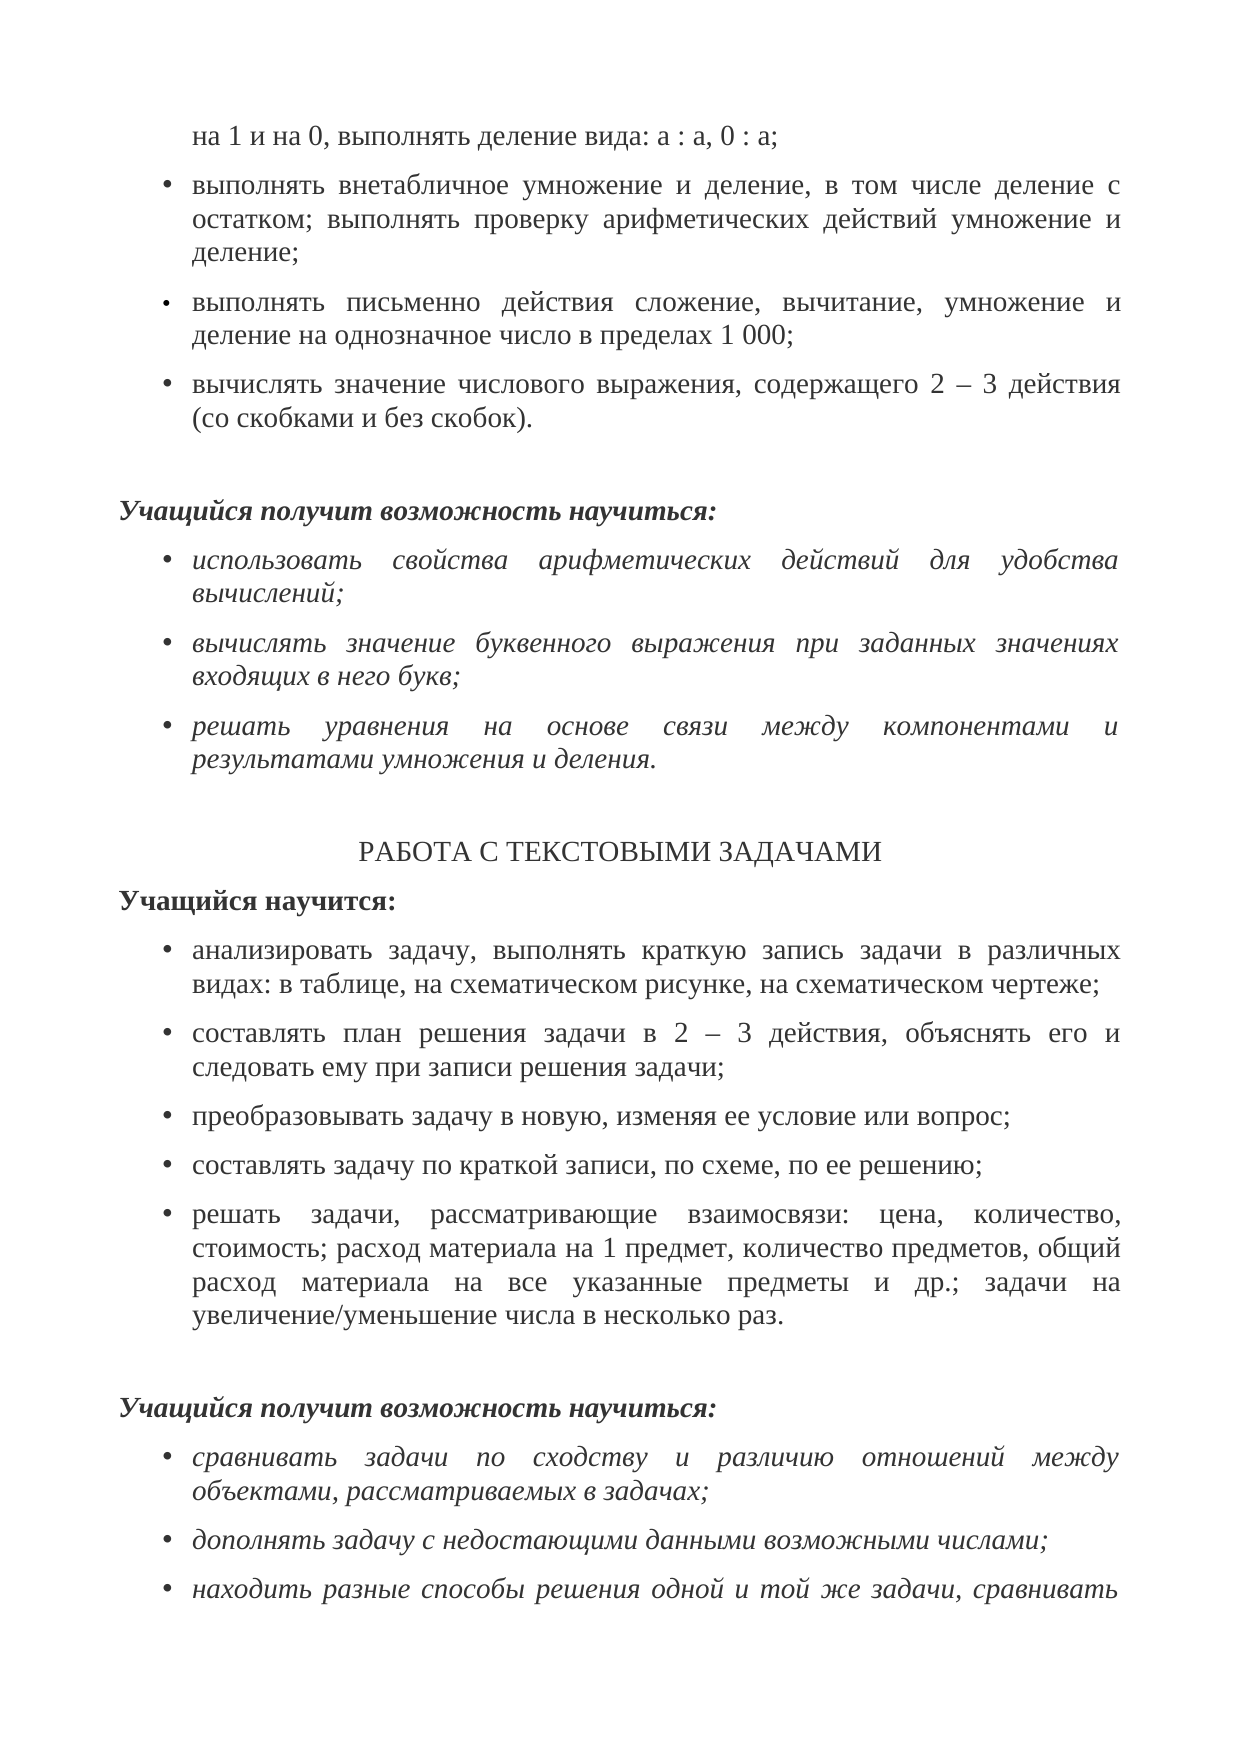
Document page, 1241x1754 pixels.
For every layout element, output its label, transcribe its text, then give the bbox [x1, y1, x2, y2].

text Учащийся научится: [118, 883, 1122, 917]
list на 1 и на 0, выполнять деление вида: а : а, 0 : а; [162, 118, 1122, 152]
list преобразовывать задачу в новую, изменяя ее условие или вопрос; [162, 1098, 1122, 1132]
text РАБОТА С ТЕКСТОВЫМИ ЗАДАЧАМИ [118, 834, 1122, 868]
list сравнивать задачи по сходству и различию отношений между объектами, рассматриваемых в задачах; [162, 1439, 1122, 1506]
list находить разные способы решения одной и той же задачи, сравнивать [162, 1571, 1122, 1605]
list выполнять письменно действия сложение, вычитание, умножение и деление на однозначное число в пределах 1 000; [162, 284, 1122, 351]
list решать задачи, рассматривающие взаимосвязи: цена, количество, стоимость; расход материала на 1 предмет, количество предметов, общий расход материала на все указанные предметы и др.; задачи на увеличение/уменьшение числа в несколько раз. [162, 1197, 1122, 1331]
list дополнять задачу с недостающими данными возможными числами; [162, 1522, 1122, 1556]
text Учащийся получит возможность научиться: [118, 493, 1122, 526]
list составлять задачу по краткой записи, по схеме, по ее решению; [162, 1147, 1122, 1181]
list выполнять внетабличное умножение и деление, в том числе деление с остатком; выполнять проверку арифметических действий умножение и деление; [162, 167, 1122, 268]
list составлять план решения задачи в 2 – 3 действия, объяснять его и следовать ему при записи решения задачи; [162, 1015, 1122, 1082]
list решать уравнения на основе связи между компонентами и результатами умножения и деления. [162, 708, 1122, 775]
list использовать свойства арифметических действий для удобства вычислений; [162, 542, 1122, 609]
list анализировать задачу, выполнять краткую запись задачи в различных видах: в таблице, на схематическом рисунке, на схематическом чертеже; [162, 932, 1122, 999]
list вычислять значение буквенного выражения при заданных значениях входящих в него букв; [162, 625, 1122, 692]
text Учащийся получит возможность научиться: [118, 1390, 1122, 1424]
list вычислять значение числового выражения, содержащего 2 – 3 действия (со скобками и без скобок). [162, 366, 1122, 433]
